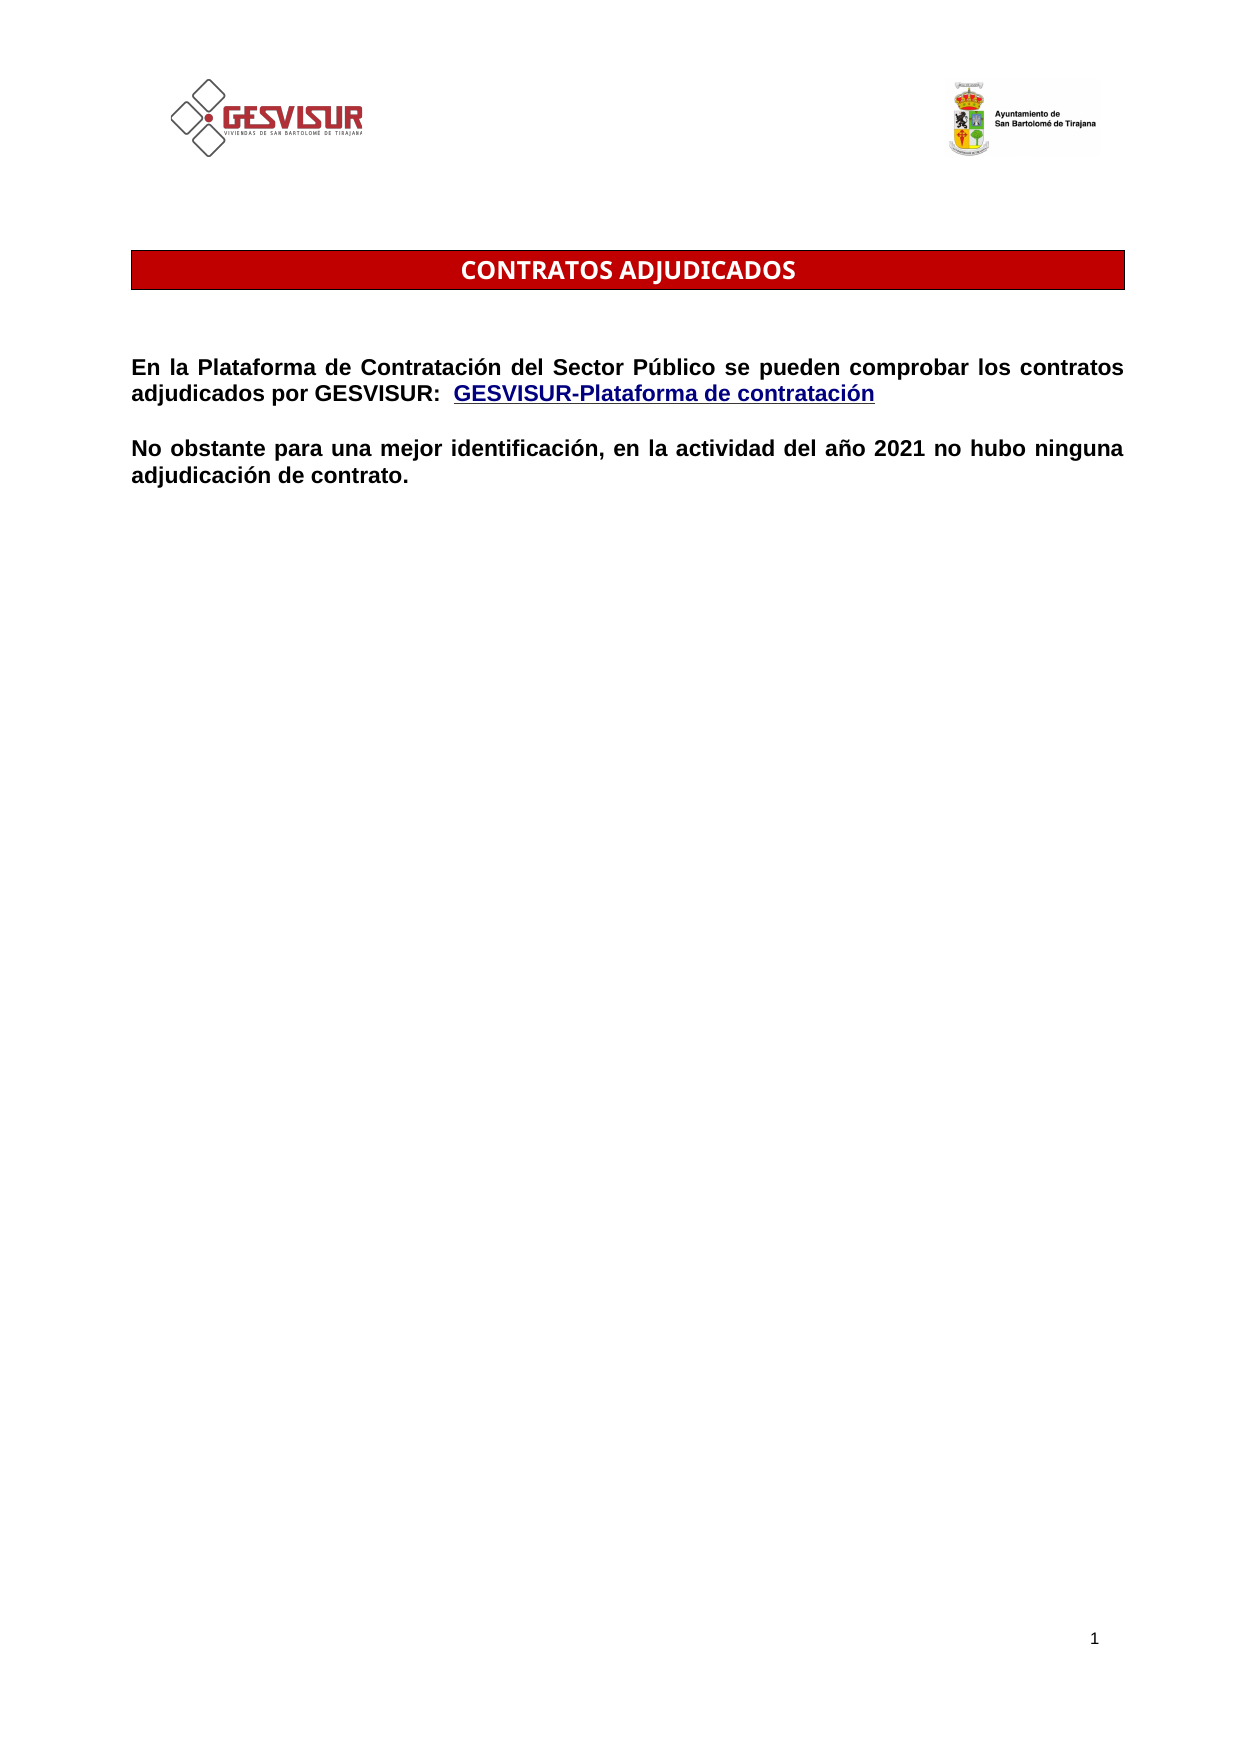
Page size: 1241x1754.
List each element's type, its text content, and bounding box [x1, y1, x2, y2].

text En la Plataforma de Contratación del Sector Público se pueden comprobar los contratos adjudicados por GESVISUR: GESVISUR-Plataforma de contratación [131, 353, 1125, 406]
text CONTRATOS ADJUDICADOS [132, 251, 1124, 289]
text No obstante para una mejor identificación, en la actividad del año 2021 no hubo ninguna adjudicación de contrato. [131, 435, 1125, 488]
